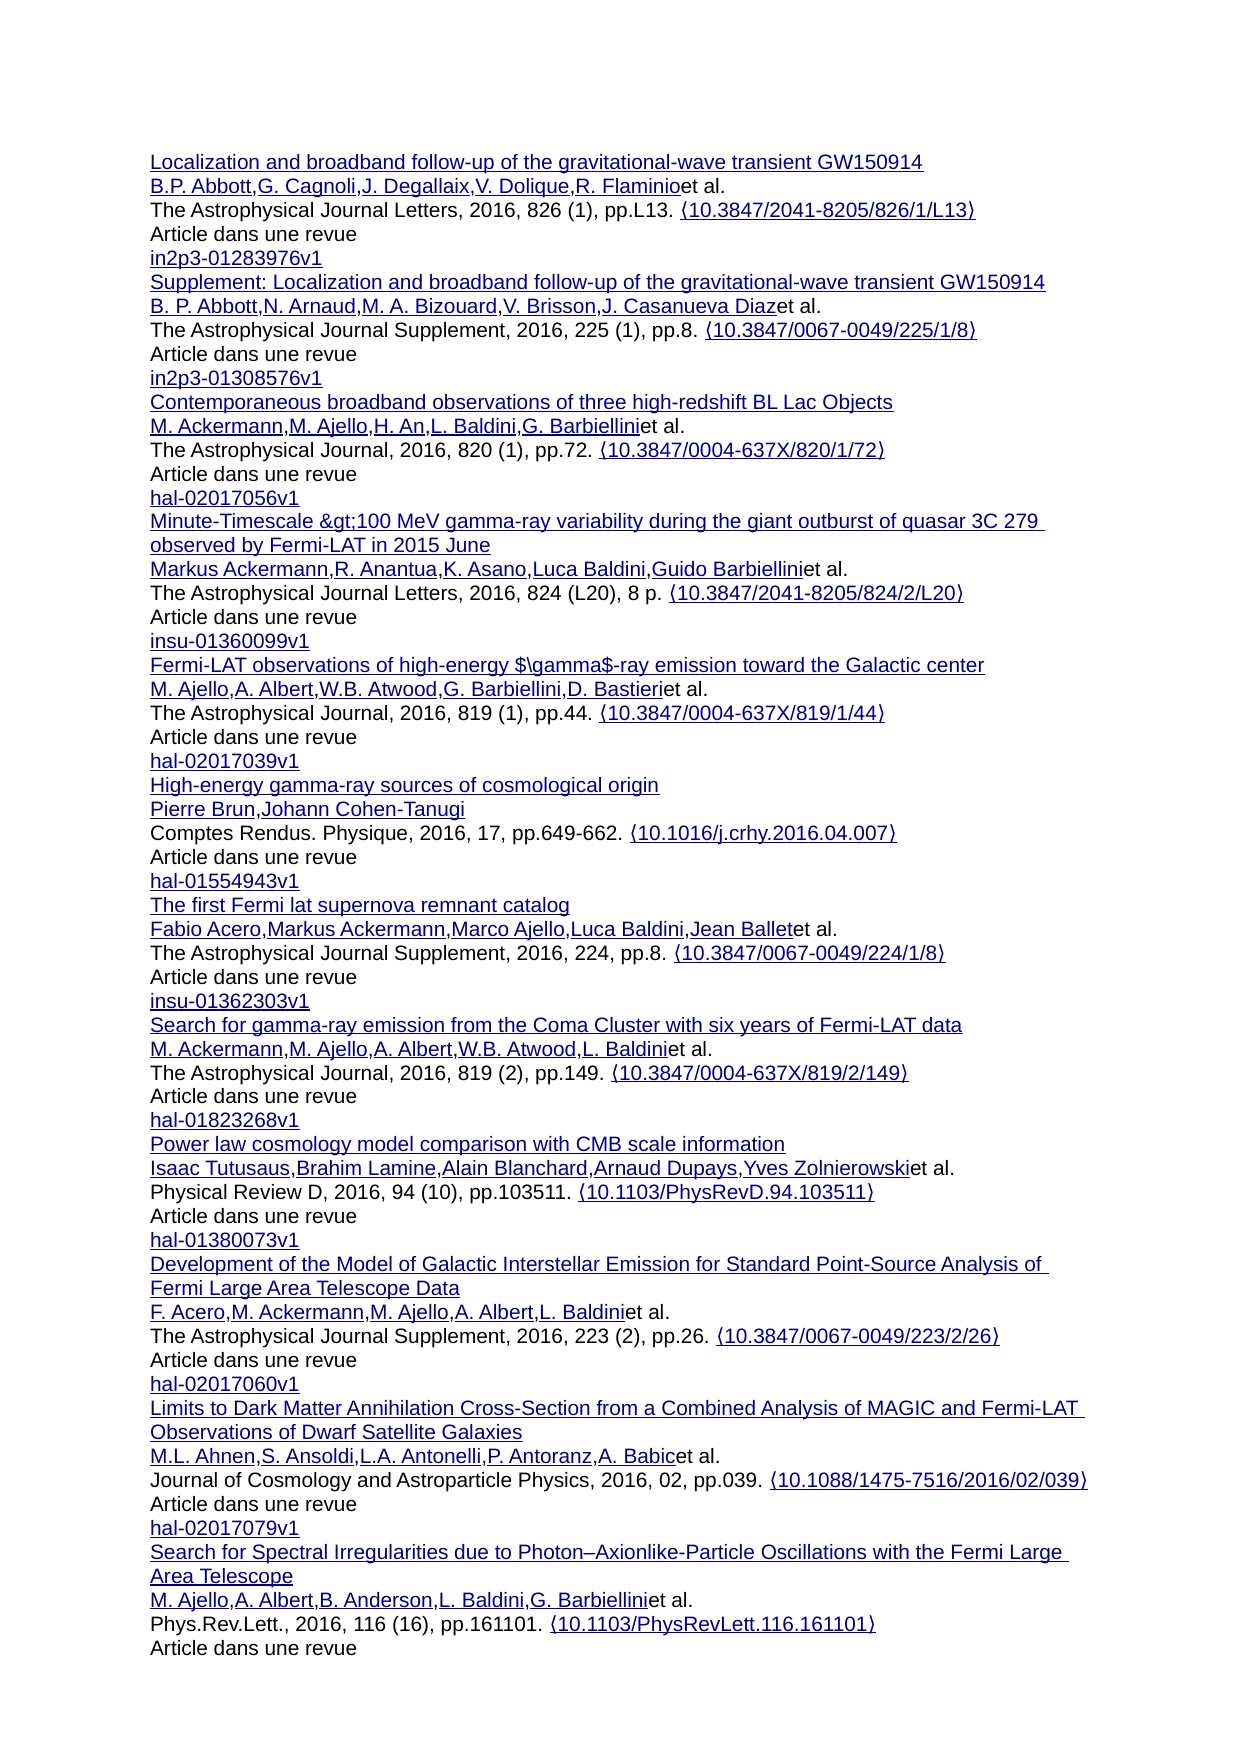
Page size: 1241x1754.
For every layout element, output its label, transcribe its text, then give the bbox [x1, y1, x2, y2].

table_cell Search for Spectral Irregularities due to Photon–Axionlike-Particle Oscillations with the Fermi Large Area Telescope M. Ajello,A. Albert,B. Anderson,L. Baldini,G. Barbielliniet al. Phys.Rev.Lett., 2016, 116 (16), pp.161101. ⟨10.1103/PhysRevLett.116.161101⟩ Article dans une revue [150, 1540, 1090, 1659]
table_cell Minute-Timescale &gt;100 MeV gamma-ray variability during the giant outburst of quasar 3C 279 observed by Fermi-LAT in 2015 June Markus Ackermann,R. Anantua,K. Asano,Luca Baldini,Guido Barbielliniet al. The Astrophysical Journal Letters, 2016, 824 (L20), 8 p. ⟨10.3847/2041-8205/824/2/L20⟩ Article dans une revue insu-01360099v1 [150, 509, 1090, 653]
table_cell Search for gamma-ray emission from the Coma Cluster with six years of Fermi-LAT data M. Ackermann,M. Ajello,A. Albert,W.B. Atwood,L. Baldiniet al. The Astrophysical Journal, 2016, 819 (2), pp.149. ⟨10.3847/0004-637X/819/2/149⟩ Article dans une revue hal-01823268v1 [150, 1013, 1090, 1132]
table_cell High-energy gamma-ray sources of cosmological origin Pierre Brun,Johann Cohen-Tanugi Comptes Rendus. Physique, 2016, 17, pp.649-662. ⟨10.1016/j.crhy.2016.04.007⟩ Article dans une revue hal-01554943v1 [150, 773, 1090, 893]
table_cell Localization and broadband follow-up of the gravitational-wave transient GW150914 B.P. Abbott,G. Cagnoli,J. Degallaix,V. Dolique,R. Flaminioet al. The Astrophysical Journal Letters, 2016, 826 (1), pp.L13. ⟨10.3847/2041-8205/826/1/L13⟩ Article dans une revue in2p3-01283976v1 [150, 150, 1090, 270]
table_cell Power law cosmology model comparison with CMB scale information Isaac Tutusaus,Brahim Lamine,Alain Blanchard,Arnaud Dupays,Yves Zolnierowskiet al. Physical Review D, 2016, 94 (10), pp.103511. ⟨10.1103/PhysRevD.94.103511⟩ Article dans une revue hal-01380073v1 [150, 1132, 1090, 1252]
table_cell The first Fermi lat supernova remnant catalog Fabio Acero,Markus Ackermann,Marco Ajello,Luca Baldini,Jean Balletet al. The Astrophysical Journal Supplement, 2016, 224, pp.8. ⟨10.3847/0067-0049/224/1/8⟩ Article dans une revue insu-01362303v1 [150, 893, 1090, 1012]
table_cell Development of the Model of Galactic Interstellar Emission for Standard Point-Source Analysis of Fermi Large Area Telescope Data F. Acero,M. Ackermann,M. Ajello,A. Albert,L. Baldiniet al. The Astrophysical Journal Supplement, 2016, 223 (2), pp.26. ⟨10.3847/0067-0049/223/2/26⟩ Article dans une revue hal-02017060v1 [150, 1252, 1090, 1396]
table_cell Limits to Dark Matter Annihilation Cross-Section from a Combined Analysis of MAGIC and Fermi-LAT Observations of Dwarf Satellite Galaxies M.L. Ahnen,S. Ansoldi,L.A. Antonelli,P. Antoranz,A. Babicet al. Journal of Cosmology and Astroparticle Physics, 2016, 02, pp.039. ⟨10.1088/1475-7516/2016/02/039⟩ Article dans une revue hal-02017079v1 [150, 1396, 1090, 1539]
table_cell Fermi-LAT observations of high-energy $\gamma$-ray emission toward the Galactic center M. Ajello,A. Albert,W.B. Atwood,G. Barbiellini,D. Bastieriet al. The Astrophysical Journal, 2016, 819 (1), pp.44. ⟨10.3847/0004-637X/819/1/44⟩ Article dans une revue hal-02017039v1 [150, 653, 1090, 773]
table_cell Contemporaneous broadband observations of three high-redshift BL Lac Objects M. Ackermann,M. Ajello,H. An,L. Baldini,G. Barbielliniet al. The Astrophysical Journal, 2016, 820 (1), pp.72. ⟨10.3847/0004-637X/820/1/72⟩ Article dans une revue hal-02017056v1 [150, 390, 1090, 509]
table_cell Supplement: Localization and broadband follow-up of the gravitational-wave transient GW150914 B. P. Abbott,N. Arnaud,M. A. Bizouard,V. Brisson,J. Casanueva Diazet al. The Astrophysical Journal Supplement, 2016, 225 (1), pp.8. ⟨10.3847/0067-0049/225/1/8⟩ Article dans une revue in2p3-01308576v1 [150, 270, 1090, 389]
